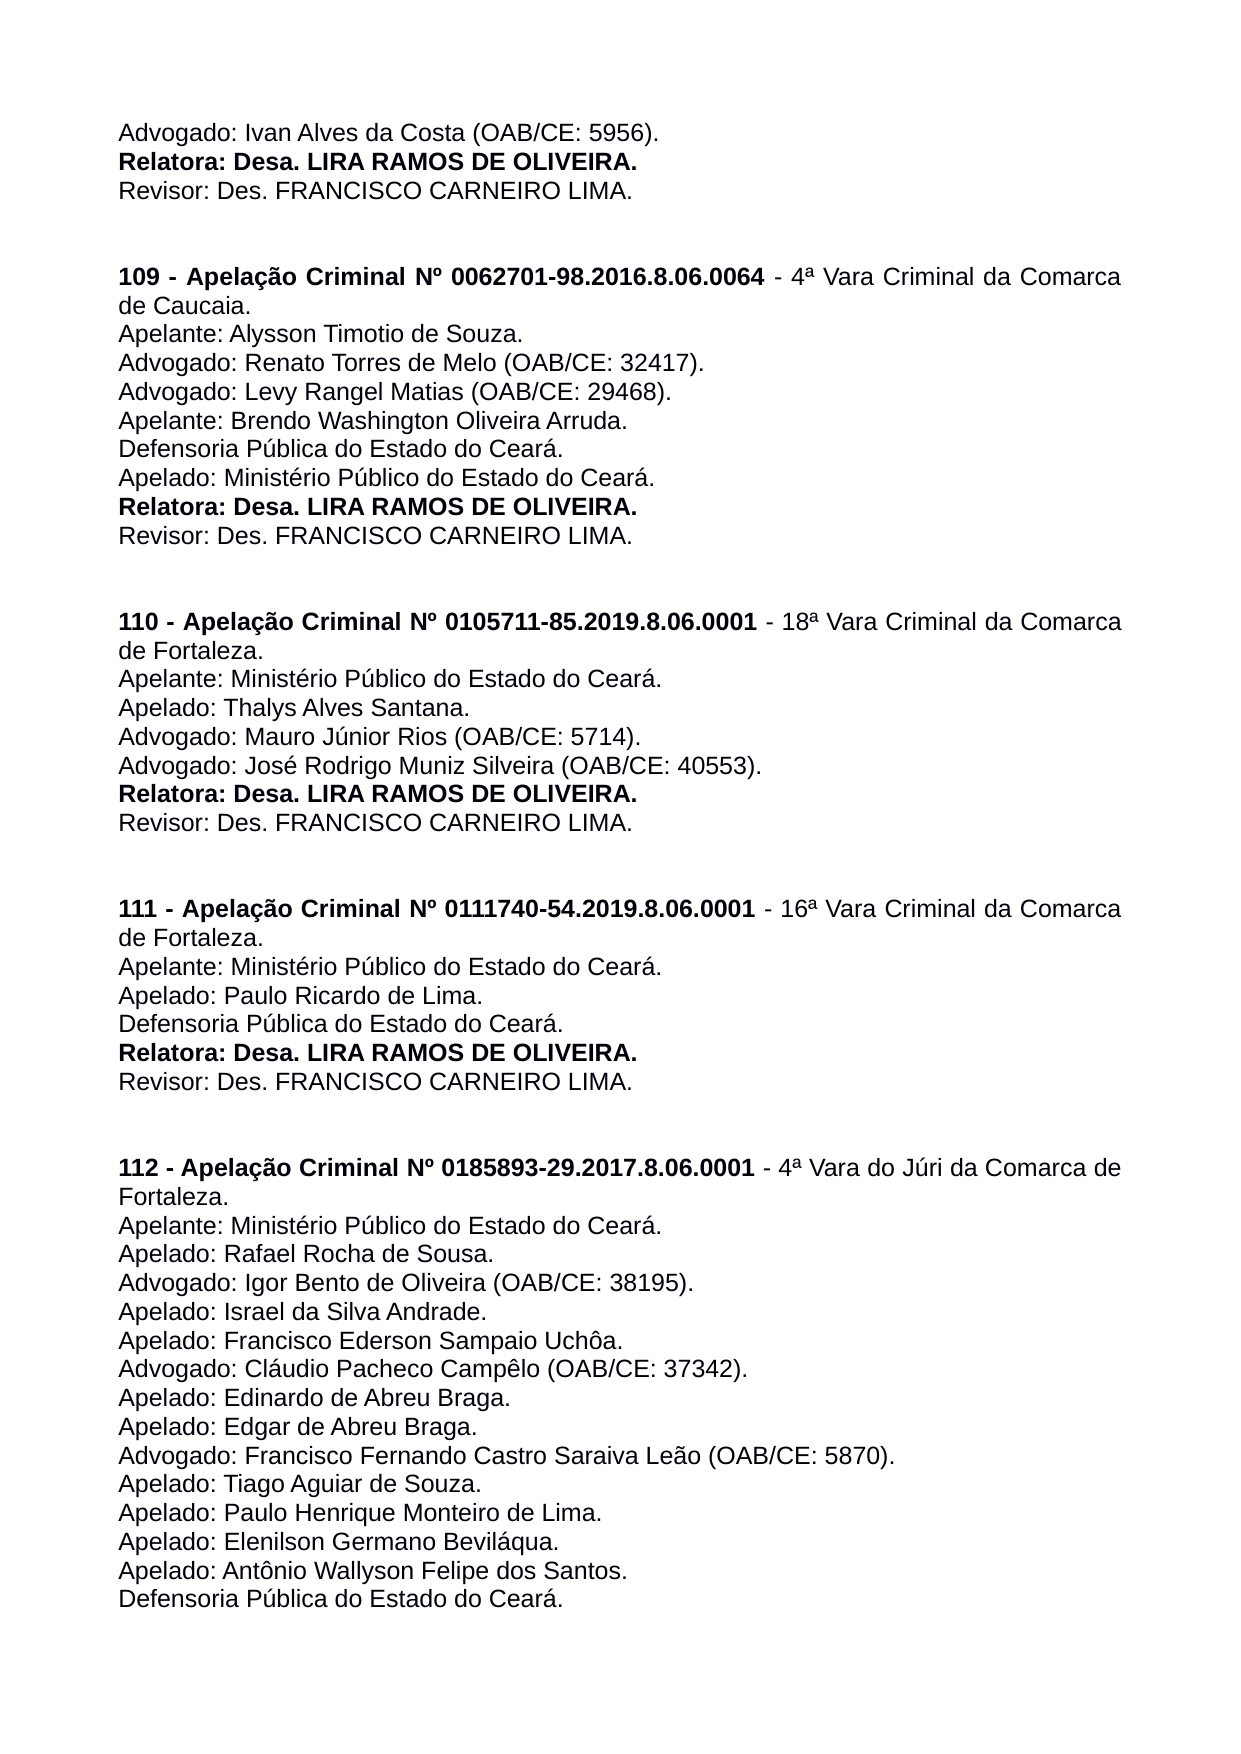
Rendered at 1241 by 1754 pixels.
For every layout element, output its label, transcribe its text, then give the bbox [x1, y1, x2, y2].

text Relatora: Desa. LIRA RAMOS DE OLIVEIRA. [118, 492, 1122, 521]
text Apelado: Tiago Aguiar de Souza. [118, 1469, 1122, 1498]
text Apelado: Edinardo de Abreu Braga. [118, 1383, 1122, 1412]
text Apelado: Edgar de Abreu Braga. [118, 1412, 1122, 1441]
text Revisor: Des. FRANCISCO CARNEIRO LIMA. [118, 1067, 1122, 1096]
text Apelado: Ministério Público do Estado do Ceará. [118, 463, 1122, 492]
text Apelado: Rafael Rocha de Sousa. [118, 1239, 1122, 1268]
text Revisor: Des. FRANCISCO CARNEIRO LIMA. [118, 176, 1122, 204]
text Apelado: Elenilson Germano Beviláqua. [118, 1527, 1122, 1556]
text Advogado: José Rodrigo Muniz Silveira (OAB/CE: 40553). [118, 751, 1122, 779]
text 111 - Apelação Criminal Nº 0111740-54.2019.8.06.0001 - 16ª Vara Criminal da Comarca de Fortaleza. [118, 894, 1122, 952]
text Advogado: Levy Rangel Matias (OAB/CE: 29468). [118, 377, 1122, 406]
text Relatora: Desa. LIRA RAMOS DE OLIVEIRA. [118, 779, 1122, 808]
text Apelado: Antônio Wallyson Felipe dos Santos. [118, 1556, 1122, 1584]
text Apelante: Brendo Washington Oliveira Arruda. [118, 406, 1122, 434]
text Revisor: Des. FRANCISCO CARNEIRO LIMA. [118, 808, 1122, 837]
text 110 - Apelação Criminal Nº 0105711-85.2019.8.06.0001 - 18ª Vara Criminal da Comarca de Fortaleza. [118, 607, 1122, 664]
text Apelado: Paulo Ricardo de Lima. [118, 981, 1122, 1009]
text Advogado: Renato Torres de Melo (OAB/CE: 32417). [118, 348, 1122, 377]
text Apelado: Israel da Silva Andrade. [118, 1297, 1122, 1326]
text Apelante: Ministério Público do Estado do Ceará. [118, 1211, 1122, 1239]
text Revisor: Des. FRANCISCO CARNEIRO LIMA. [118, 521, 1122, 549]
text Advogado: Francisco Fernando Castro Saraiva Leão (OAB/CE: 5870). [118, 1441, 1122, 1469]
text Relatora: Desa. LIRA RAMOS DE OLIVEIRA. [118, 147, 1122, 176]
text 112 - Apelação Criminal Nº 0185893-29.2017.8.06.0001 - 4ª Vara do Júri da Comarca de Fortaleza. [118, 1153, 1122, 1211]
text Apelado: Paulo Henrique Monteiro de Lima. [118, 1498, 1122, 1527]
text Apelado: Thalys Alves Santana. [118, 693, 1122, 722]
text Defensoria Pública do Estado do Ceará. [118, 1584, 1122, 1613]
text Defensoria Pública do Estado do Ceará. [118, 434, 1122, 463]
text Apelante: Alysson Timotio de Souza. [118, 319, 1122, 348]
text Apelante: Ministério Público do Estado do Ceará. [118, 664, 1122, 693]
text Defensoria Pública do Estado do Ceará. [118, 1009, 1122, 1038]
text Apelante: Ministério Público do Estado do Ceará. [118, 952, 1122, 981]
text Advogado: Igor Bento de Oliveira (OAB/CE: 38195). [118, 1268, 1122, 1297]
text Advogado: Ivan Alves da Costa (OAB/CE: 5956). [118, 118, 1122, 147]
text Advogado: Cláudio Pacheco Campêlo (OAB/CE: 37342). [118, 1354, 1122, 1383]
text Advogado: Mauro Júnior Rios (OAB/CE: 5714). [118, 722, 1122, 751]
text Apelado: Francisco Ederson Sampaio Uchôa. [118, 1326, 1122, 1354]
text 109 - Apelação Criminal Nº 0062701-98.2016.8.06.0064 - 4ª Vara Criminal da Comarca de Caucaia. [118, 262, 1122, 319]
text Relatora: Desa. LIRA RAMOS DE OLIVEIRA. [118, 1038, 1122, 1067]
